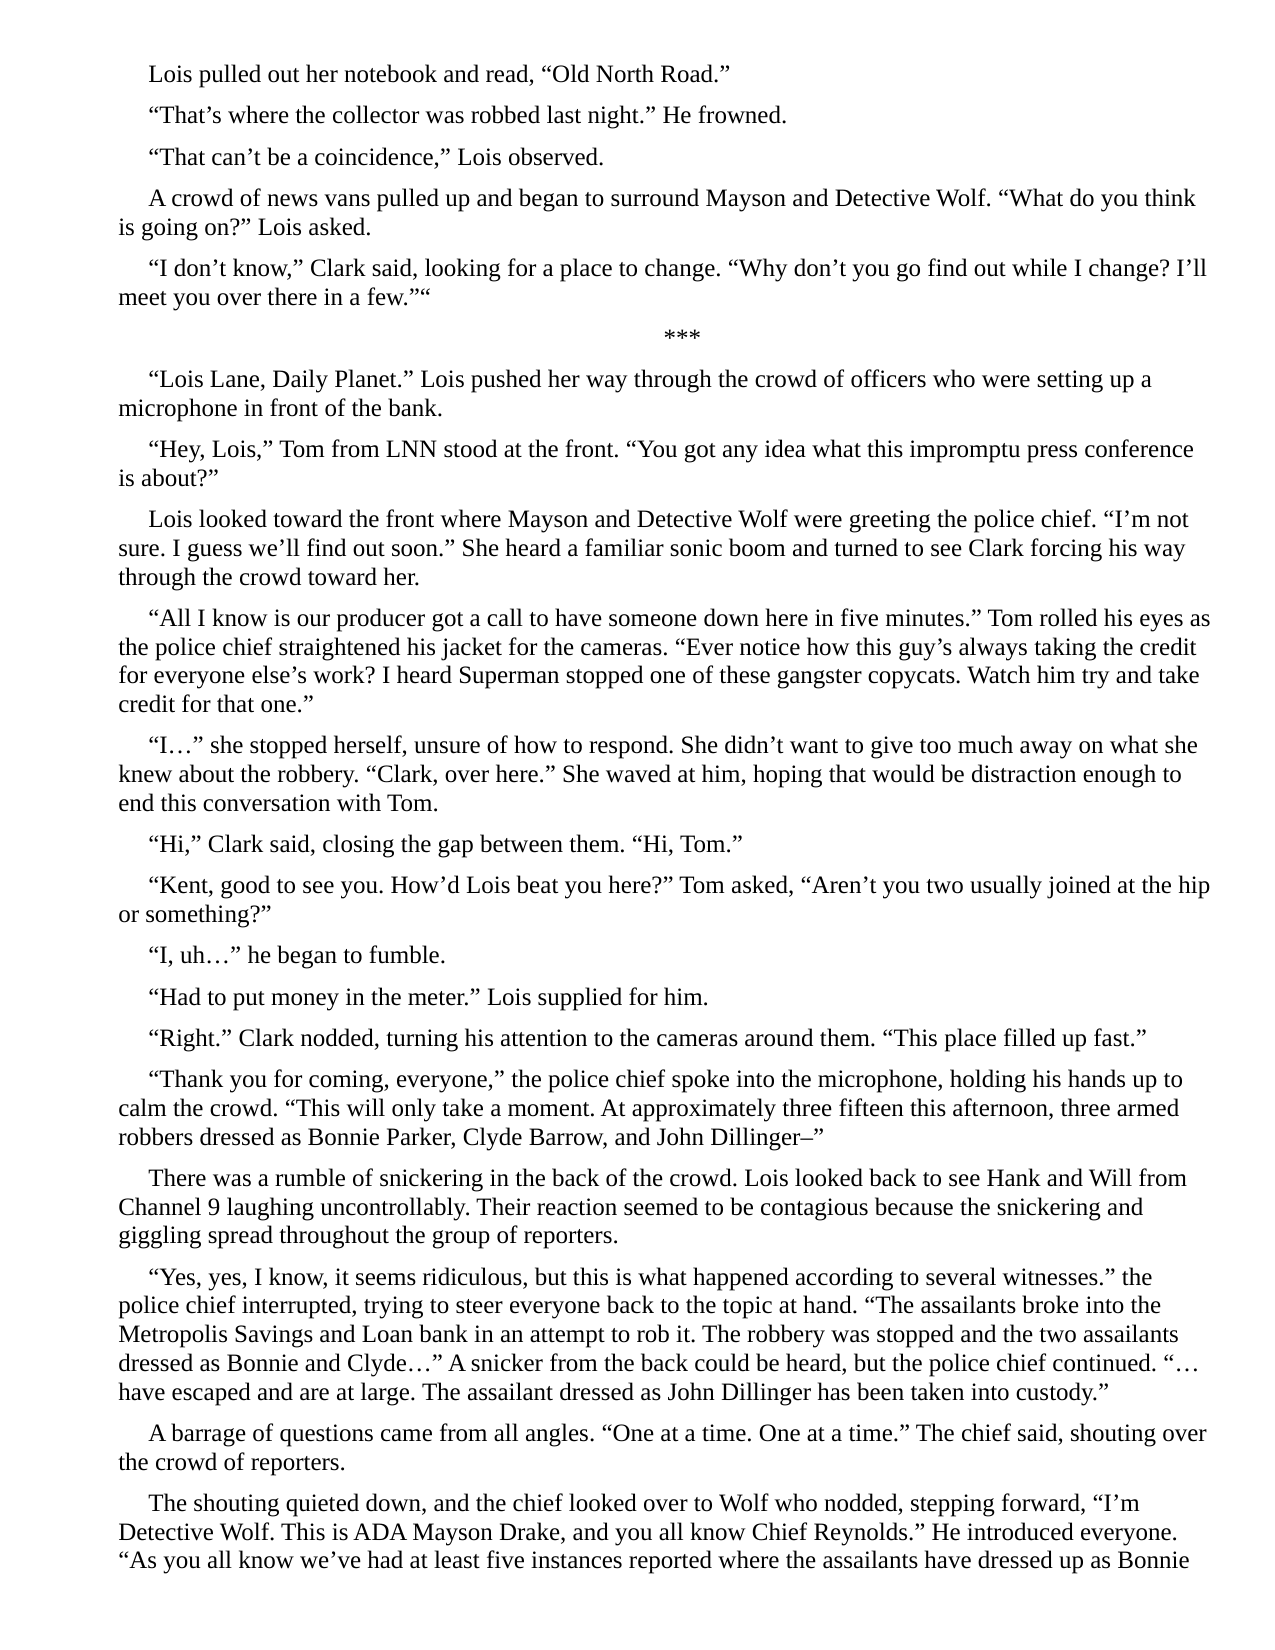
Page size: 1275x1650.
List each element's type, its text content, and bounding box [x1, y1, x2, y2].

text “I, uh…” he began to fumble. [118, 940, 1216, 969]
text “I don’t know,” Clark said, looking for a place to change. “Why don’t you go find out while I change? I’ll meet you over there in a few.”“ [118, 253, 1216, 310]
text “All I know is our producer got a call to have someone down here in five minutes.” Tom rolled his eyes as the police chief straightened his jacket for the cameras. “Ever notice how this guy’s always taking the credit for everyone else’s work? I heard Superman stopped one of these gangster copycats. Watch him try and take credit for that one.” [118, 603, 1216, 718]
text Lois pulled out her notebook and read, “Old North Road.” [118, 59, 1216, 88]
text A barrage of questions came from all angles. “One at a time. One at a time.” The chief said, shouting over the crowd of reporters. [118, 1418, 1216, 1475]
text A crowd of news vans pulled up and began to surround Mayson and Detective Wolf. “What do you think is going on?” Lois asked. [118, 183, 1216, 240]
text “That’s where the collector was robbed last night.” He frowned. [118, 100, 1216, 129]
text “I…” she stopped herself, unsure of how to respond. She didn’t want to give too much away on what she knew about the robbery. “Clark, over here.” She waved at him, hoping that would be distraction enough to end this conversation with Tom. [118, 730, 1216, 817]
text There was a rumble of snickering in the back of the crowd. Lois looked back to see Hank and Will from Channel 9 laughing uncontrollably. Their reaction seemed to be contagious because the snickering and giggling spread throughout the group of reporters. [118, 1163, 1216, 1249]
text “Right.” Clark nodded, turning his attention to the cameras around them. “This place filled up fast.” [118, 1023, 1216, 1052]
text Lois looked toward the front where Mayson and Detective Wolf were greeting the police chief. “I’m not sure. I guess we’ll find out soon.” She heard a familiar sonic boom and turned to see Clark forcing his way through the crowd toward her. [118, 504, 1216, 590]
text *** [118, 323, 1216, 352]
text “Had to put money in the meter.” Lois supplied for him. [118, 982, 1216, 1010]
text “Thank you for coming, everyone,” the police chief spoke into the microphone, holding his hands up to calm the crowd. “This will only take a moment. At approximately three fifteen this afternoon, three armed robbers dressed as Bonnie Parker, Clyde Barrow, and John Dillinger–” [118, 1064, 1216, 1150]
text “Yes, yes, I know, it seems ridiculous, but this is what happened according to several witnesses.” the police chief interrupted, trying to steer everyone back to the topic at hand. “The assailants broke into the Metropolis Savings and Loan bank in an attempt to rob it. The robbery was stopped and the two assailants dressed as Bonnie and Clyde…” A snicker from the back could be heard, but the police chief continued. “…have escaped and are at large. The assailant dressed as John Dillinger has been taken into custody.” [118, 1262, 1216, 1405]
text “Kent, good to see you. How’d Lois beat you here?” Tom asked, “Aren’t you two usually joined at the hip or something?” [118, 870, 1216, 928]
text “Hi,” Clark said, closing the gap between them. “Hi, Tom.” [118, 829, 1216, 858]
text “That can’t be a coincidence,” Lois observed. [118, 142, 1216, 170]
text “Hey, Lois,” Tom from LNN stood at the front. “You got any idea what this impromptu press conference is about?” [118, 434, 1216, 492]
text “Lois Lane, Daily Planet.” Lois pushed her way through the crowd of officers who were setting up a microphone in front of the bank. [118, 364, 1216, 422]
text The shouting quieted down, and the chief looked over to Wolf who nodded, stepping forward, “I’m Detective Wolf. This is ADA Mayson Drake, and you all know Chief Reynolds.” He introduced everyone. “As you all know we’ve had at least five instances reported where the assailants have dressed up as Bonnie [118, 1488, 1216, 1574]
